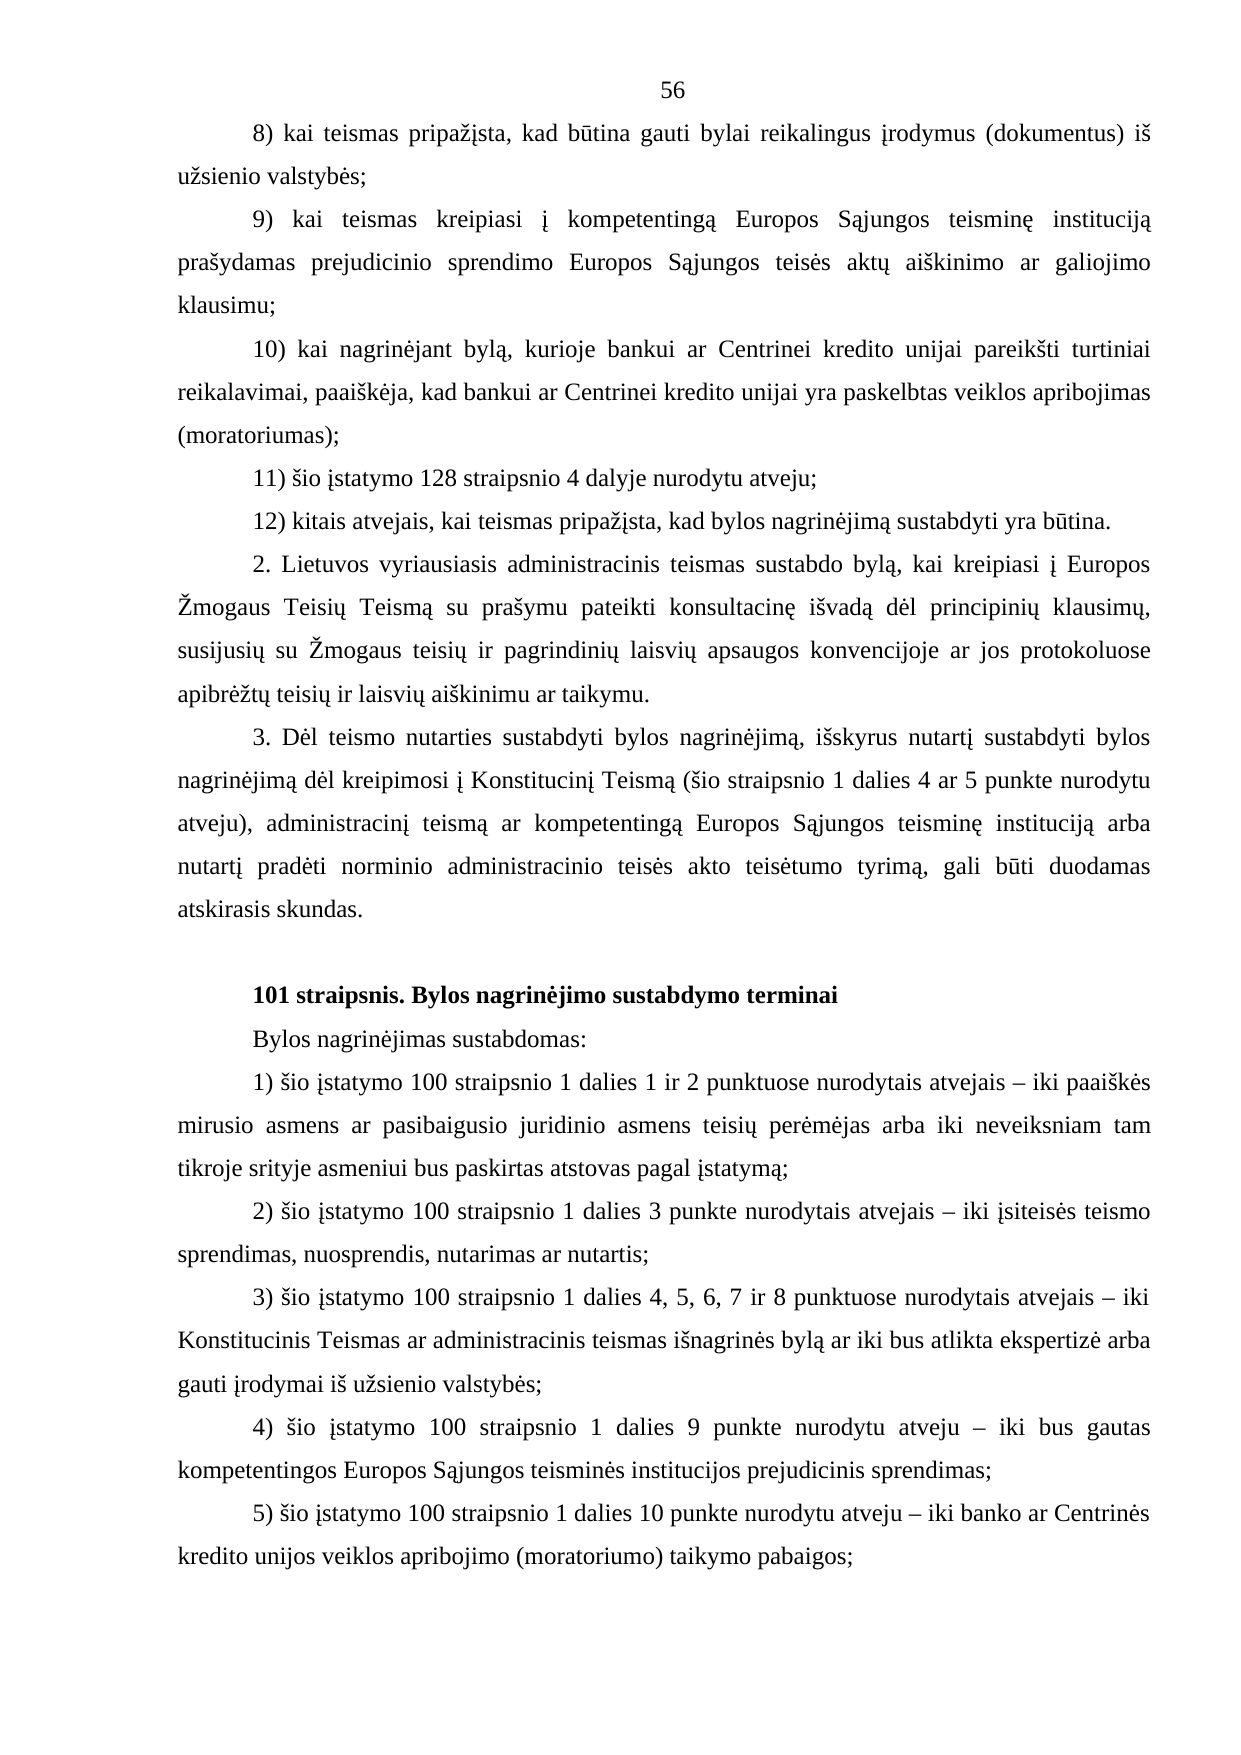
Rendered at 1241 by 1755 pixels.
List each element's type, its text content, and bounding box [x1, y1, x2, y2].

text 12) kitais atvejais, kai teismas pripažįsta, kad bylos nagrinėjimą sustabdyti yra būtina. [177, 506, 1152, 535]
text 3. Dėl teismo nutarties sustabdyti bylos nagrinėjimą, išskyrus nutartį sustabdyti bylos nagrinėjimą dėl kreipimosi į Konstitucinį Teismą (šio straipsnio 1 dalies 4 ar 5 punkte nurodytu atveju), administracinį teismą ar kompetentingą Europos Sąjungos teisminę instituciją arba nutartį pradėti norminio administracinio teisės akto teisėtumo tyrimą, gali būti duodamas atskirasis skundas. [177, 722, 1152, 923]
text 5) šio įstatymo 100 straipsnio 1 dalies 10 punkte nurodytu atveju – iki banko ar Centrinės kredito unijos veiklos apribojimo (moratoriumo) taikymo pabaigos; [177, 1498, 1152, 1570]
text 101 straipsnis. Bylos nagrinėjimo sustabdymo terminai [177, 981, 1152, 1009]
text 9) kai teismas kreipiasi į kompetentingą Europos Sąjungos teisminę instituciją prašydamas prejudicinio sprendimo Europos Sąjungos teisės aktų aiškinimo ar galiojimo klausimu; [177, 204, 1152, 319]
text 10) kai nagrinėjant bylą, kurioje bankui ar Centrinei kredito unijai pareikšti turtiniai reikalavimai, paaiškėja, kad bankui ar Centrinei kredito unijai yra paskelbtas veiklos apribojimas (moratoriumas); [177, 334, 1152, 449]
text 3) šio įstatymo 100 straipsnio 1 dalies 4, 5, 6, 7 ir 8 punktuose nurodytais atvejais – iki Konstitucinis Teismas ar administracinis teismas išnagrinės bylą ar iki bus atlikta ekspertizė arba gauti įrodymai iš užsienio valstybės; [177, 1282, 1152, 1397]
text 2) šio įstatymo 100 straipsnio 1 dalies 3 punkte nurodytais atvejais – iki įsiteisės teismo sprendimas, nuosprendis, nutarimas ar nutartis; [177, 1196, 1152, 1268]
text 2. Lietuvos vyriausiasis administracinis teismas sustabdo bylą, kai kreipiasi į Europos Žmogaus Teisių Teismą su prašymu pateikti konsultacinę išvadą dėl principinių klausimų, susijusių su Žmogaus teisių ir pagrindinių laisvių apsaugos konvencijoje ar jos protokoluose apibrėžtų teisių ir laisvių aiškinimu ar taikymu. [177, 549, 1152, 707]
text Bylos nagrinėjimas sustabdomas: [177, 1024, 1152, 1052]
text 1) šio įstatymo 100 straipsnio 1 dalies 1 ir 2 punktuose nurodytais atvejais – iki paaiškės mirusio asmens ar pasibaigusio juridinio asmens teisių perėmėjas arba iki neveiksniam tam tikroje srityje asmeniui bus paskirtas atstovas pagal įstatymą; [177, 1067, 1152, 1182]
text 11) šio įstatymo 128 straipsnio 4 dalyje nurodytu atveju; [177, 463, 1152, 492]
text 4) šio įstatymo 100 straipsnio 1 dalies 9 punkte nurodytu atveju – iki bus gautas kompetentingos Europos Sąjungos teisminės institucijos prejudicinis sprendimas; [177, 1412, 1152, 1484]
text 8) kai teismas pripažįsta, kad būtina gauti bylai reikalingus įrodymus (dokumentus) iš užsienio valstybės; [177, 118, 1152, 190]
